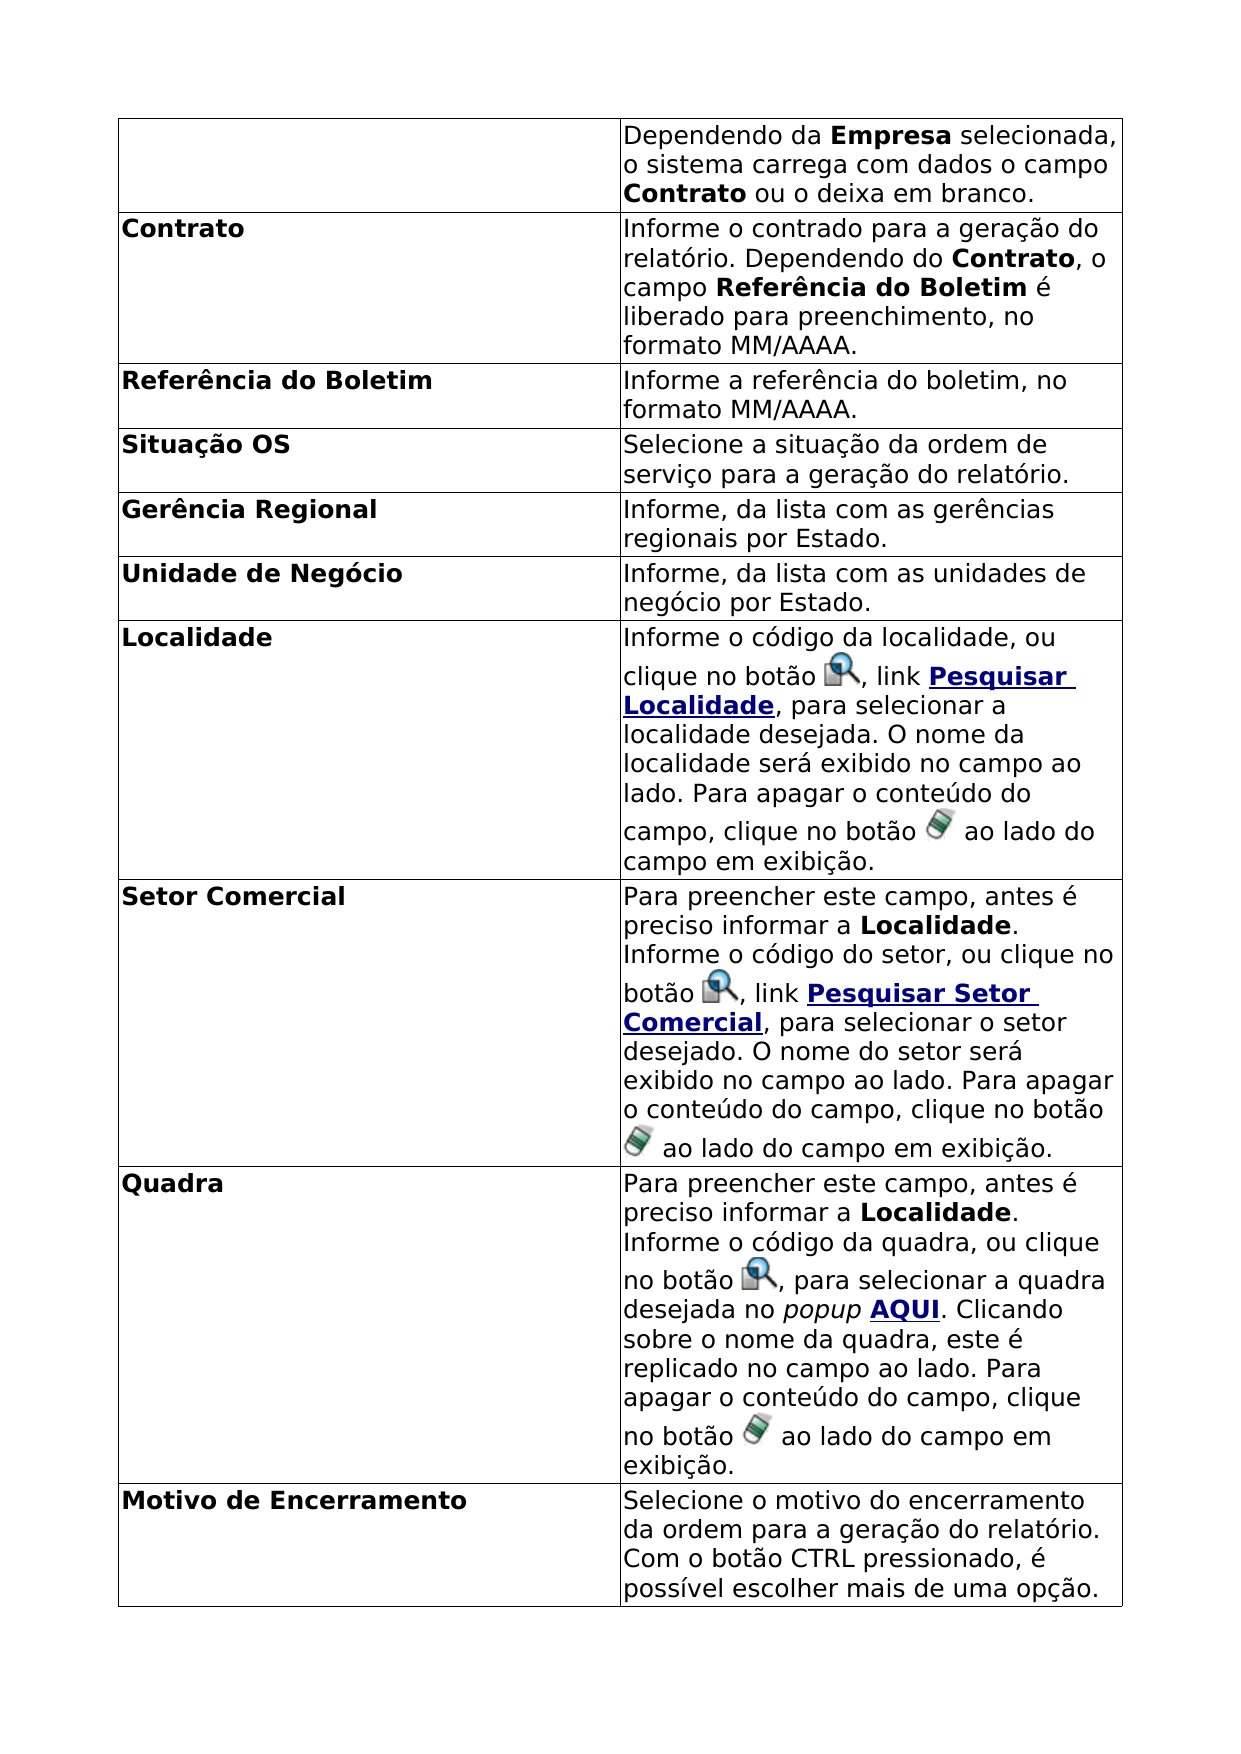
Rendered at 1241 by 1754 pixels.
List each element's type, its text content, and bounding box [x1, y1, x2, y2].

table_cell Informe a referência do boletim, no formato MM/AAAA. [621, 364, 1122, 428]
table_cell Referência do Boletim [119, 364, 620, 428]
table_cell Informe o contrado para a geração do relatório. Dependendo do Contrato, o campo Referência do Boletim é liberado para preenchimento, no formato MM/AAAA. [621, 213, 1122, 363]
table_cell Gerência Regional [119, 493, 620, 556]
picture [741, 1257, 778, 1290]
table_cell [119, 119, 620, 212]
picture [702, 969, 739, 1003]
table_cell Selecione o motivo do encerramento da ordem para a geração do relatório. Com o botão CTRL pressionado, é possível escolher mais de uma opção. [621, 1484, 1122, 1606]
table_cell Quadra [119, 1167, 620, 1483]
table_cell Situação OS [119, 429, 620, 492]
table_cell Setor Comercial [119, 880, 620, 1166]
table_cell Informe, da lista com as unidades de negócio por Estado. [621, 557, 1122, 620]
picture [741, 1412, 773, 1446]
table_cell Informe o código da localidade, ou clique no botão , link Pesquisar Localidade, para selecionar a localidade desejada. O nome da localidade será exibido no campo ao lado. Para apagar o conteúdo do campo, clique no botão ao lado do campo em exibição. [621, 621, 1122, 879]
table_cell Dependendo da Empresa selecionada, o sistema carrega com dados o campo Contrato ou o deixa em branco. [621, 119, 1122, 212]
table_cell Unidade de Negócio [119, 557, 620, 620]
picture [622, 1124, 655, 1158]
table_cell Motivo de Encerramento [119, 1484, 620, 1606]
picture [924, 808, 956, 841]
picture [824, 652, 861, 686]
table_cell Selecione a situação da ordem de serviço para a geração do relatório. [621, 429, 1122, 492]
table_cell Informe, da lista com as gerências regionais por Estado. [621, 493, 1122, 556]
table_cell Para preencher este campo, antes é preciso informar a Localidade. Informe o código do setor, ou clique no botão , link Pesquisar Setor Comercial, para selecionar o setor desejado. O nome do setor será exibido no campo ao lado. Para apagar o conteúdo do campo, clique no botão ao lado do campo em exibição. [621, 880, 1122, 1166]
table_cell Contrato [119, 213, 620, 363]
table_cell Para preencher este campo, antes é preciso informar a Localidade. Informe o código da quadra, ou clique no botão , para selecionar a quadra desejada no popup AQUI. Clicando sobre o nome da quadra, este é replicado no campo ao lado. Para apagar o conteúdo do campo, clique no botão ao lado do campo em exibição. [621, 1167, 1122, 1483]
table_cell Localidade [119, 621, 620, 879]
